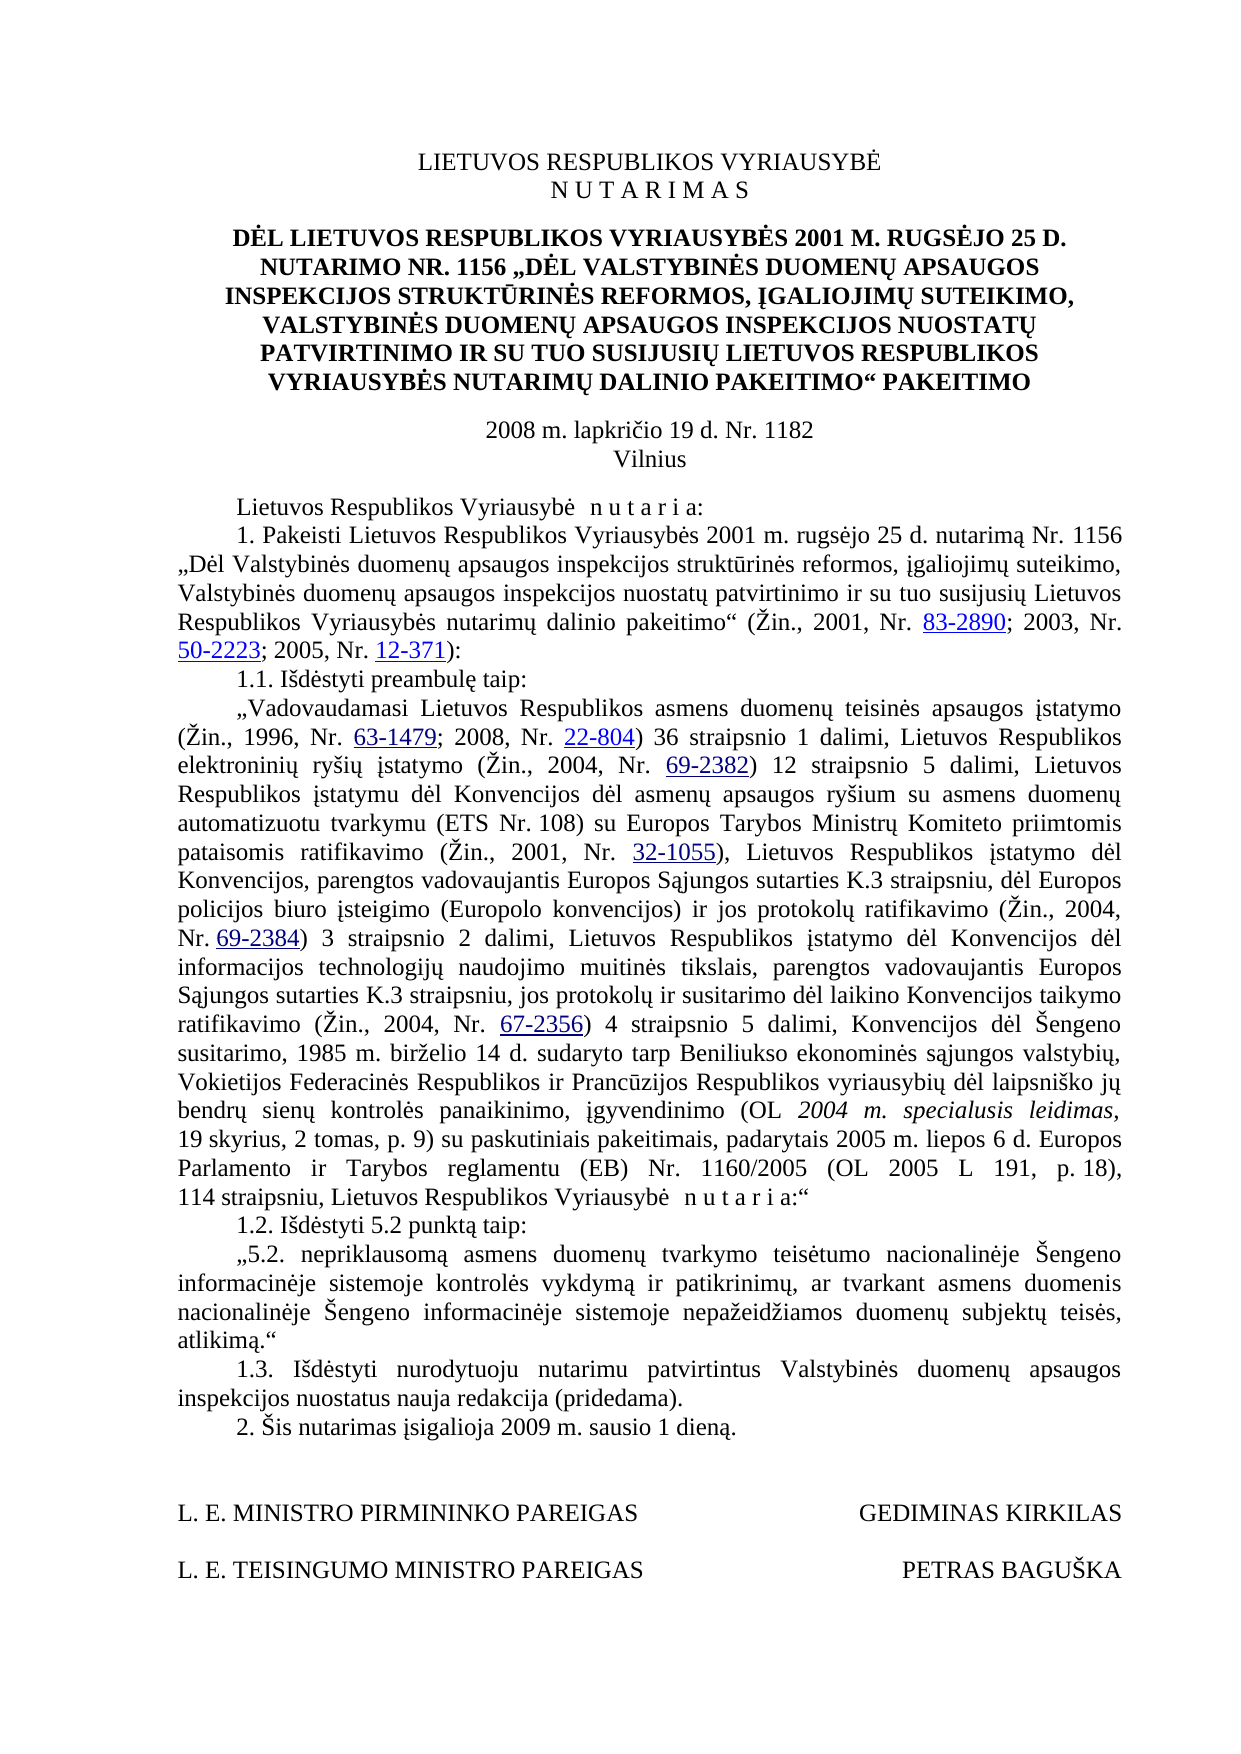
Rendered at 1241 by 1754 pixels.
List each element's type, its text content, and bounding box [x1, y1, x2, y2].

text Lietuvos Respublikos Vyriausybė nutaria: [177, 492, 1122, 521]
text NUTARIMAS [177, 176, 1122, 204]
text 1.1. Išdėstyti preambulę taip: [177, 664, 1122, 693]
text 1.2. Išdėstyti 5.2 punktą taip: [177, 1211, 1122, 1239]
text 2. Šis nutarimas įsigalioja 2009 m. sausio 1 dieną. [177, 1412, 1122, 1441]
text „Vadovaudamasi Lietuvos Respublikos asmens duomenų teisinės apsaugos įstatymo (Žin., 1996, Nr. 63-1479; 2008, Nr. 22-804) 36 straipsnio 1 dalimi, Lietuvos Respublikos elektroninių ryšių įstatymo (Žin., 2004, Nr. 69-2382) 12 straipsnio 5 dalimi, Lietuvos Respublikos įstatymu dėl Konvencijos dėl asmenų apsaugos ryšium su asmens duomenų automatizuotu tvarkymu (ETS Nr. 108) su Europos Tarybos Ministrų Komiteto priimtomis pataisomis ratifikavimo (Žin., 2001, Nr. 32-1055), Lietuvos Respublikos įstatymo dėl Konvencijos, parengtos vadovaujantis Europos Sąjungos sutarties K.3 straipsniu, dėl Europos policijos biuro įsteigimo (Europolo konvencijos) ir jos protokolų ratifikavimo (Žin., 2004, Nr. 69-2384) 3 straipsnio 2 dalimi, Lietuvos Respublikos įstatymo dėl Konvencijos dėl informacijos technologijų naudojimo muitinės tikslais, parengtos vadovaujantis Europos Sąjungos sutarties K.3 straipsniu, jos protokolų ir susitarimo dėl laikino Konvencijos taikymo ratifikavimo (Žin., 2004, Nr. 67-2356) 4 straipsnio 5 dalimi, Konvencijos dėl Šengeno susitarimo, 1985 m. birželio 14 d. sudaryto tarp Beniliukso ekonominės sąjungos valstybių, Vokietijos Federacinės Respublikos ir Prancūzijos Respublikos vyriausybių dėl laipsniško jų bendrų sienų kontrolės panaikinimo, įgyvendinimo (OL 2004 m. specialusis leidimas, 19 skyrius, 2 tomas, p. 9) su paskutiniais pakeitimais, padarytais 2005 m. liepos 6 d. Europos Parlamento ir Tarybos reglamentu (EB) Nr. 1160/2005 (OL 2005 L 191, p. 18), 114 straipsniu, Lietuvos Respublikos Vyriausybė nutaria:“ [177, 693, 1122, 1211]
text DĖL LIETUVOS RESPUBLIKOS VYRIAUSYBĖS 2001 M. RUGSĖJO 25 D. NUTARIMO NR. 1156 „DĖL VALSTYBINĖS DUOMENŲ APSAUGOS INSPEKCIJOS STRUKTŪRINĖS REFORMOS, ĮGALIOJIMŲ SUTEIKIMO, VALSTYBINĖS DUOMENŲ APSAUGOS INSPEKCIJOS NUOSTATŲ PATVIRTINIMO IR SU TUO SUSIJUSIŲ LIETUVOS RESPUBLIKOS VYRIAUSYBĖS NUTARIMŲ DALINIO PAKEITIMO“ PAKEITIMO [177, 223, 1122, 396]
text 1.3. Išdėstyti nurodytuoju nutarimu patvirtintus Valstybinės duomenų apsaugos inspekcijos nuostatus nauja redakcija (pridedama). [177, 1354, 1122, 1412]
text 1. Pakeisti Lietuvos Respublikos Vyriausybės 2001 m. rugsėjo 25 d. nutarimą Nr. 1156 „Dėl Valstybinės duomenų apsaugos inspekcijos struktūrinės reformos, įgaliojimų suteikimo, Valstybinės duomenų apsaugos inspekcijos nuostatų patvirtinimo ir su tuo susijusių Lietuvos Respublikos Vyriausybės nutarimų dalinio pakeitimo“ (Žin., 2001, Nr. 83-2890; 2003, Nr. 50-2223; 2005, Nr. 12-371): [177, 521, 1122, 664]
text „5.2. nepriklausomą asmens duomenų tvarkymo teisėtumo nacionalinėje Šengeno informacinėje sistemoje kontrolės vykdymą ir patikrinimų, ar tvarkant asmens duomenis nacionalinėje Šengeno informacinėje sistemoje nepažeidžiamos duomenų subjektų teisės, atlikimą.“ [177, 1239, 1122, 1354]
text Lietuvos Respublikos Vyriausybė [177, 147, 1122, 176]
text L. E. MINISTRO PIRMININKO PAREIGAS GEDIMINAS KIRKILAS [177, 1498, 1122, 1527]
text L. E. TEISINGUMO MINISTRO PAREIGAS PETRAS BAGUŠKA [177, 1556, 1122, 1584]
text 2008 m. lapkričio 19 d. Nr. 1182 [177, 415, 1122, 444]
text Vilnius [177, 444, 1122, 473]
